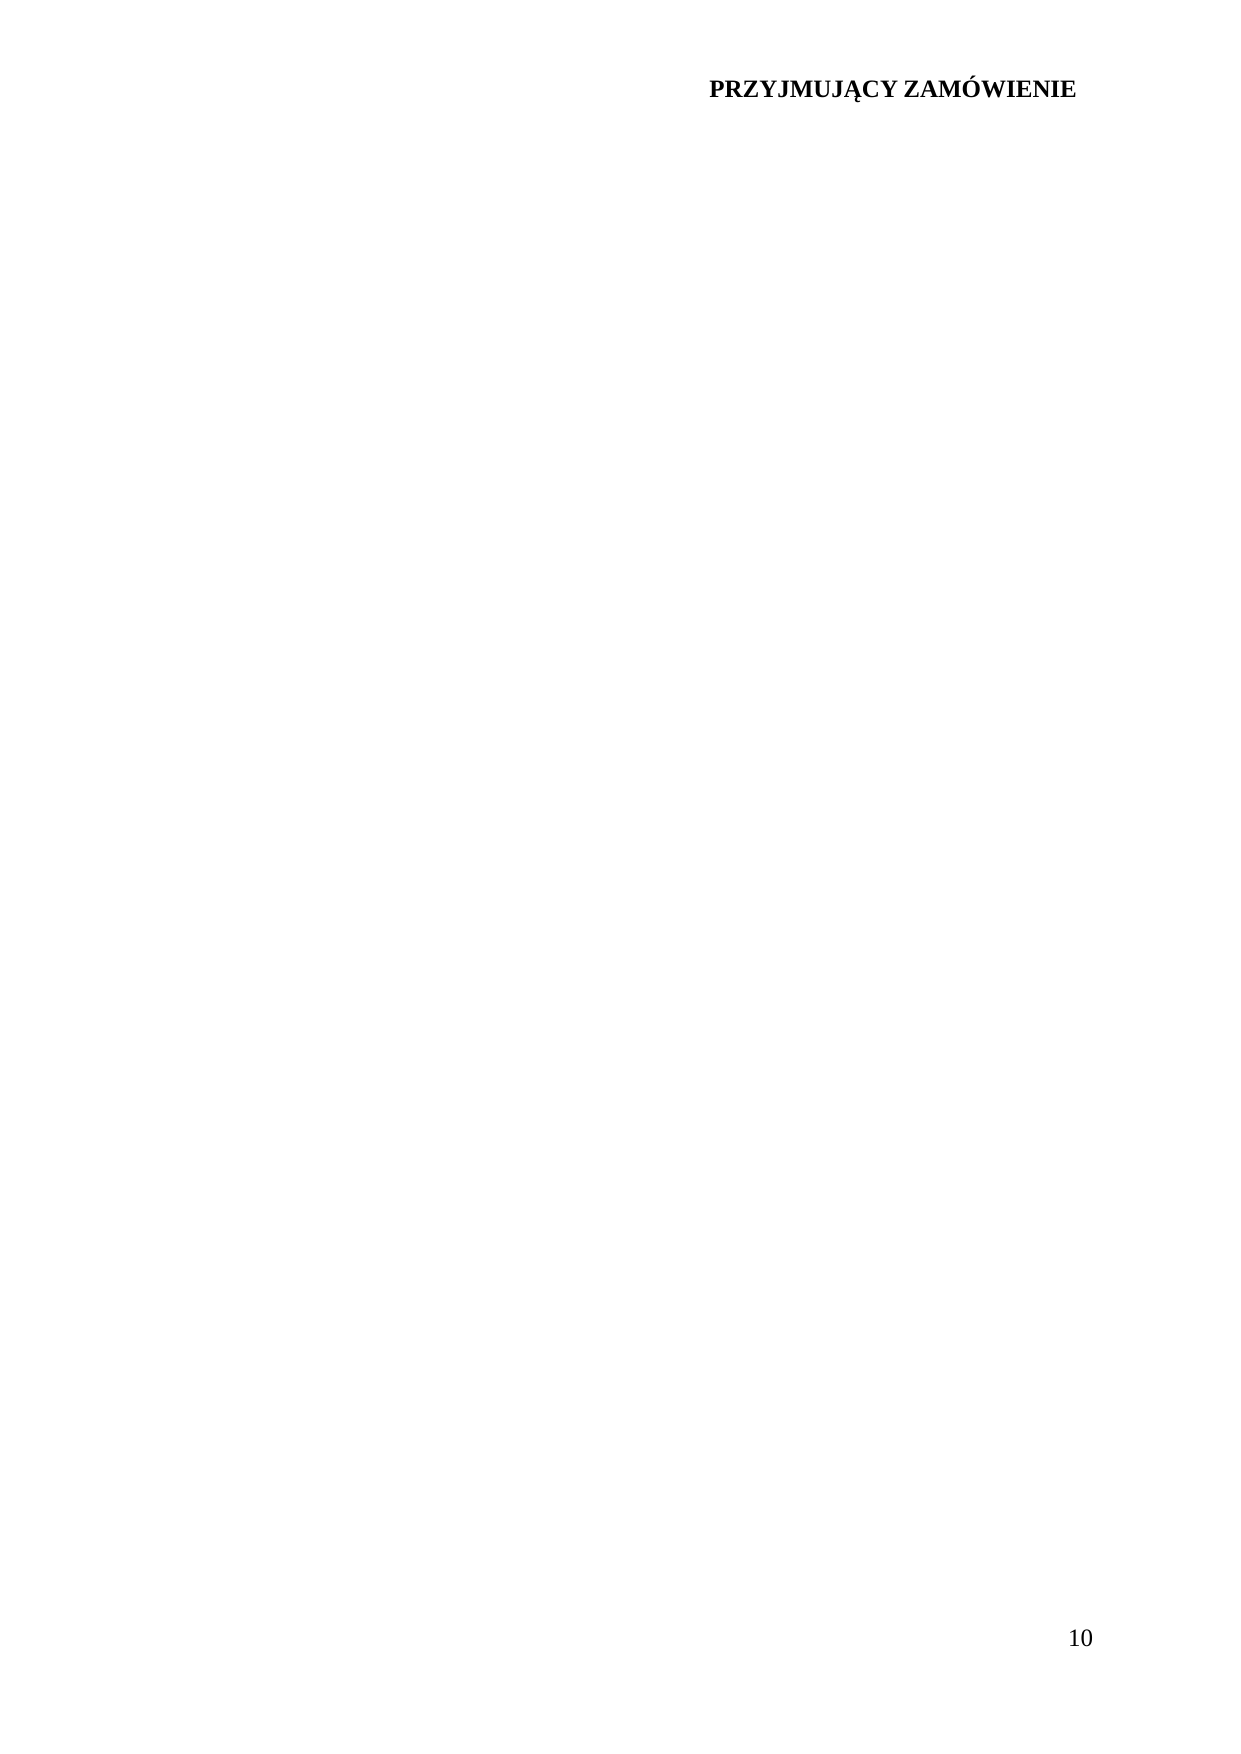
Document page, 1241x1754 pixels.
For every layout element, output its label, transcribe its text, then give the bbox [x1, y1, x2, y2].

text PRZYJMUJĄCY ZAMÓWIENIE [620, 74, 1093, 102]
